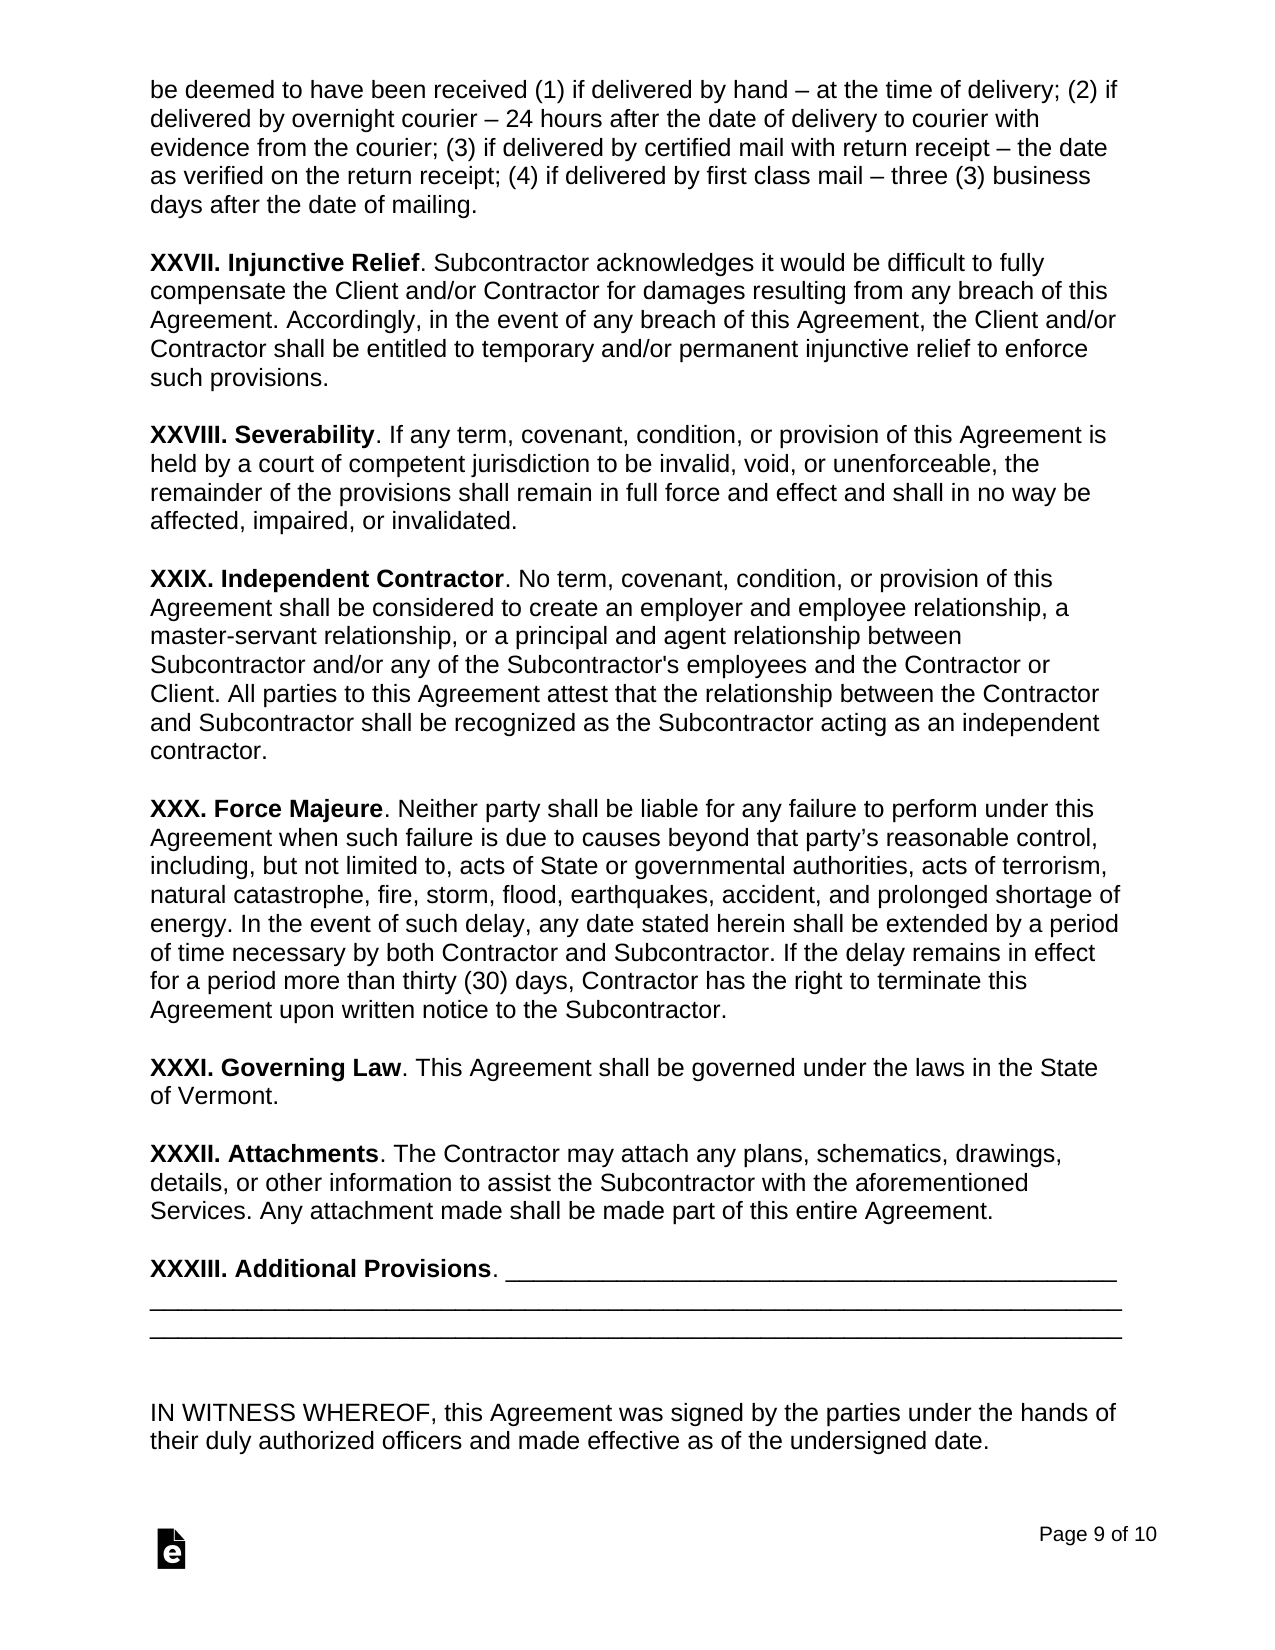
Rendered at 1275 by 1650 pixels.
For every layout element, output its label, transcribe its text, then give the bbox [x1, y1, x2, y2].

text XXX. Force Majeure. Neither party shall be liable for any failure to perform under this Agreement when such failure is due to causes beyond that party’s reasonable control, including, but not limited to, acts of State or governmental authorities, acts of terrorism, natural catastrophe, fire, storm, flood, earthquakes, accident, and prolonged shortage of energy. In the event of such delay, any date stated herein shall be extended by a period of time necessary by both Contractor and Subcontractor. If the delay remains in effect for a period more than thirty (30) days, Contractor has the right to terminate this Agreement upon written notice to the Subcontractor. [150, 794, 1125, 1024]
text XXXIII. Additional Provisions. ____________________________________________ [150, 1254, 1125, 1282]
text IN WITNESS WHEREOF, this Agreement was signed by the parties under the hands of their duly authorized officers and made effective as of the undersigned date. [150, 1397, 1125, 1455]
text XXVIII. Severability. If any term, covenant, condition, or provision of this Agreement is held by a court of competent jurisdiction to be invalid, void, or unenforceable, the remainder of the provisions shall remain in full force and effect and shall in no way be affected, impaired, or invalidated. [150, 420, 1125, 535]
text XXXI. Governing Law. This Agreement shall be governed under the laws in the State of Vermont. [150, 1052, 1125, 1110]
text XXXII. Attachments. The Contractor may attach any plans, schematics, drawings, details, or other information to assist the Subcontractor with the aforementioned Services. Any attachment made shall be made part of this entire Agreement. [150, 1139, 1125, 1225]
text ______________________________________________________________________ [150, 1311, 1125, 1340]
text XXVII. Injunctive Relief. Subcontractor acknowledges it would be difficult to fully compensate the Client and/or Contractor for damages resulting from any breach of this Agreement. Accordingly, in the event of any breach of this Agreement, the Client and/or Contractor shall be entitled to temporary and/or permanent injunctive relief to enforce such provisions. [150, 247, 1125, 391]
text ______________________________________________________________________ [150, 1282, 1125, 1311]
text be deemed to have been received (1) if delivered by hand – at the time of delivery; (2) if delivered by overnight courier – 24 hours after the date of delivery to courier with evidence from the courier; (3) if delivered by certified mail with return receipt – the date as verified on the return receipt; (4) if delivered by first class mail – three (3) business days after the date of mailing. [150, 75, 1125, 219]
text XXIX. Independent Contractor. No term, covenant, condition, or provision of this Agreement shall be considered to create an employer and employee relationship, a master-servant relationship, or a principal and agent relationship between Subcontractor and/or any of the Subcontractor's employees and the Contractor or Client. All parties to this Agreement attest that the relationship between the Contractor and Subcontractor shall be recognized as the Subcontractor acting as an independent contractor. [150, 564, 1125, 765]
